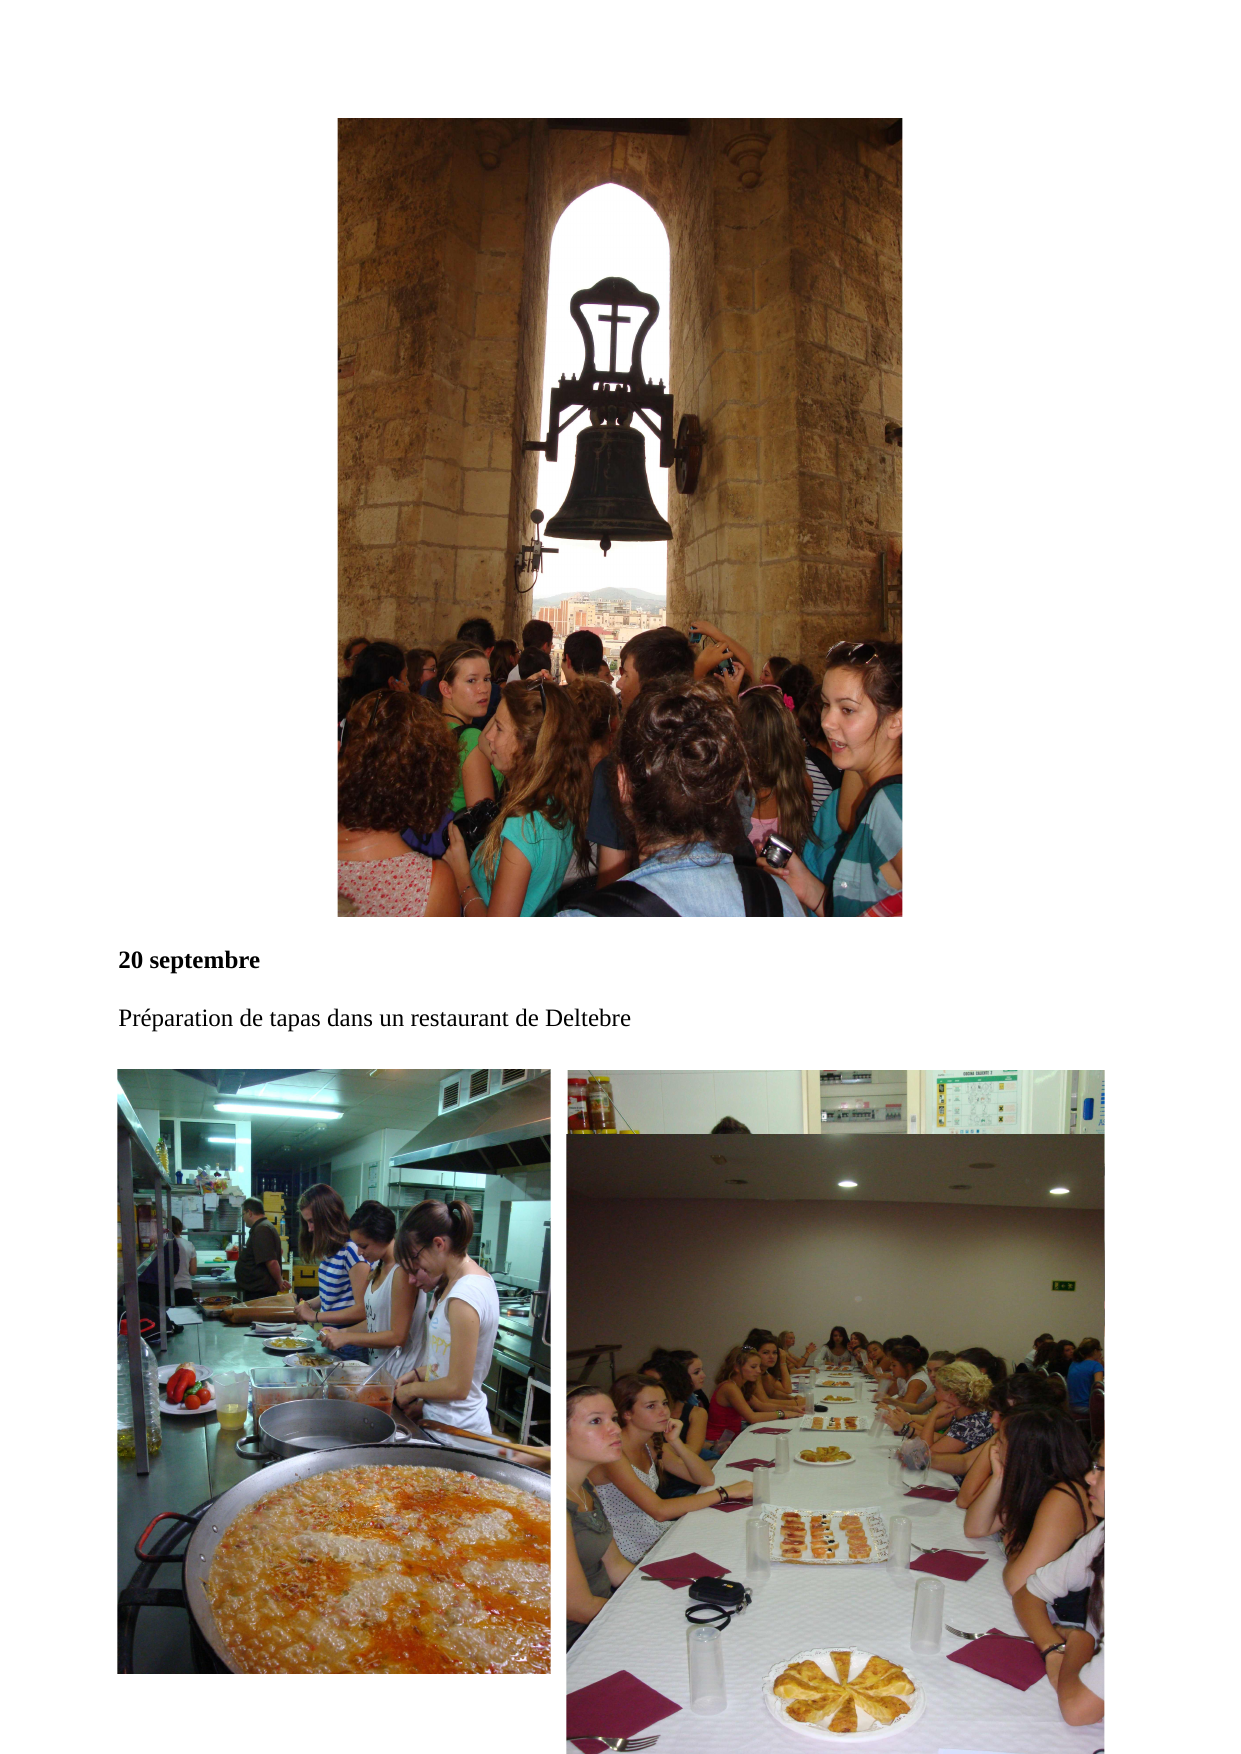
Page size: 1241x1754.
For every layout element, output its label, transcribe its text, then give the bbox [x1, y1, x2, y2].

text Préparation de tapas dans un restaurant de Deltebre [118, 1003, 1122, 1032]
picture [117, 1069, 551, 1674]
picture [566, 1070, 1105, 1754]
text 20 septembre [118, 945, 1122, 974]
picture [337, 118, 903, 917]
